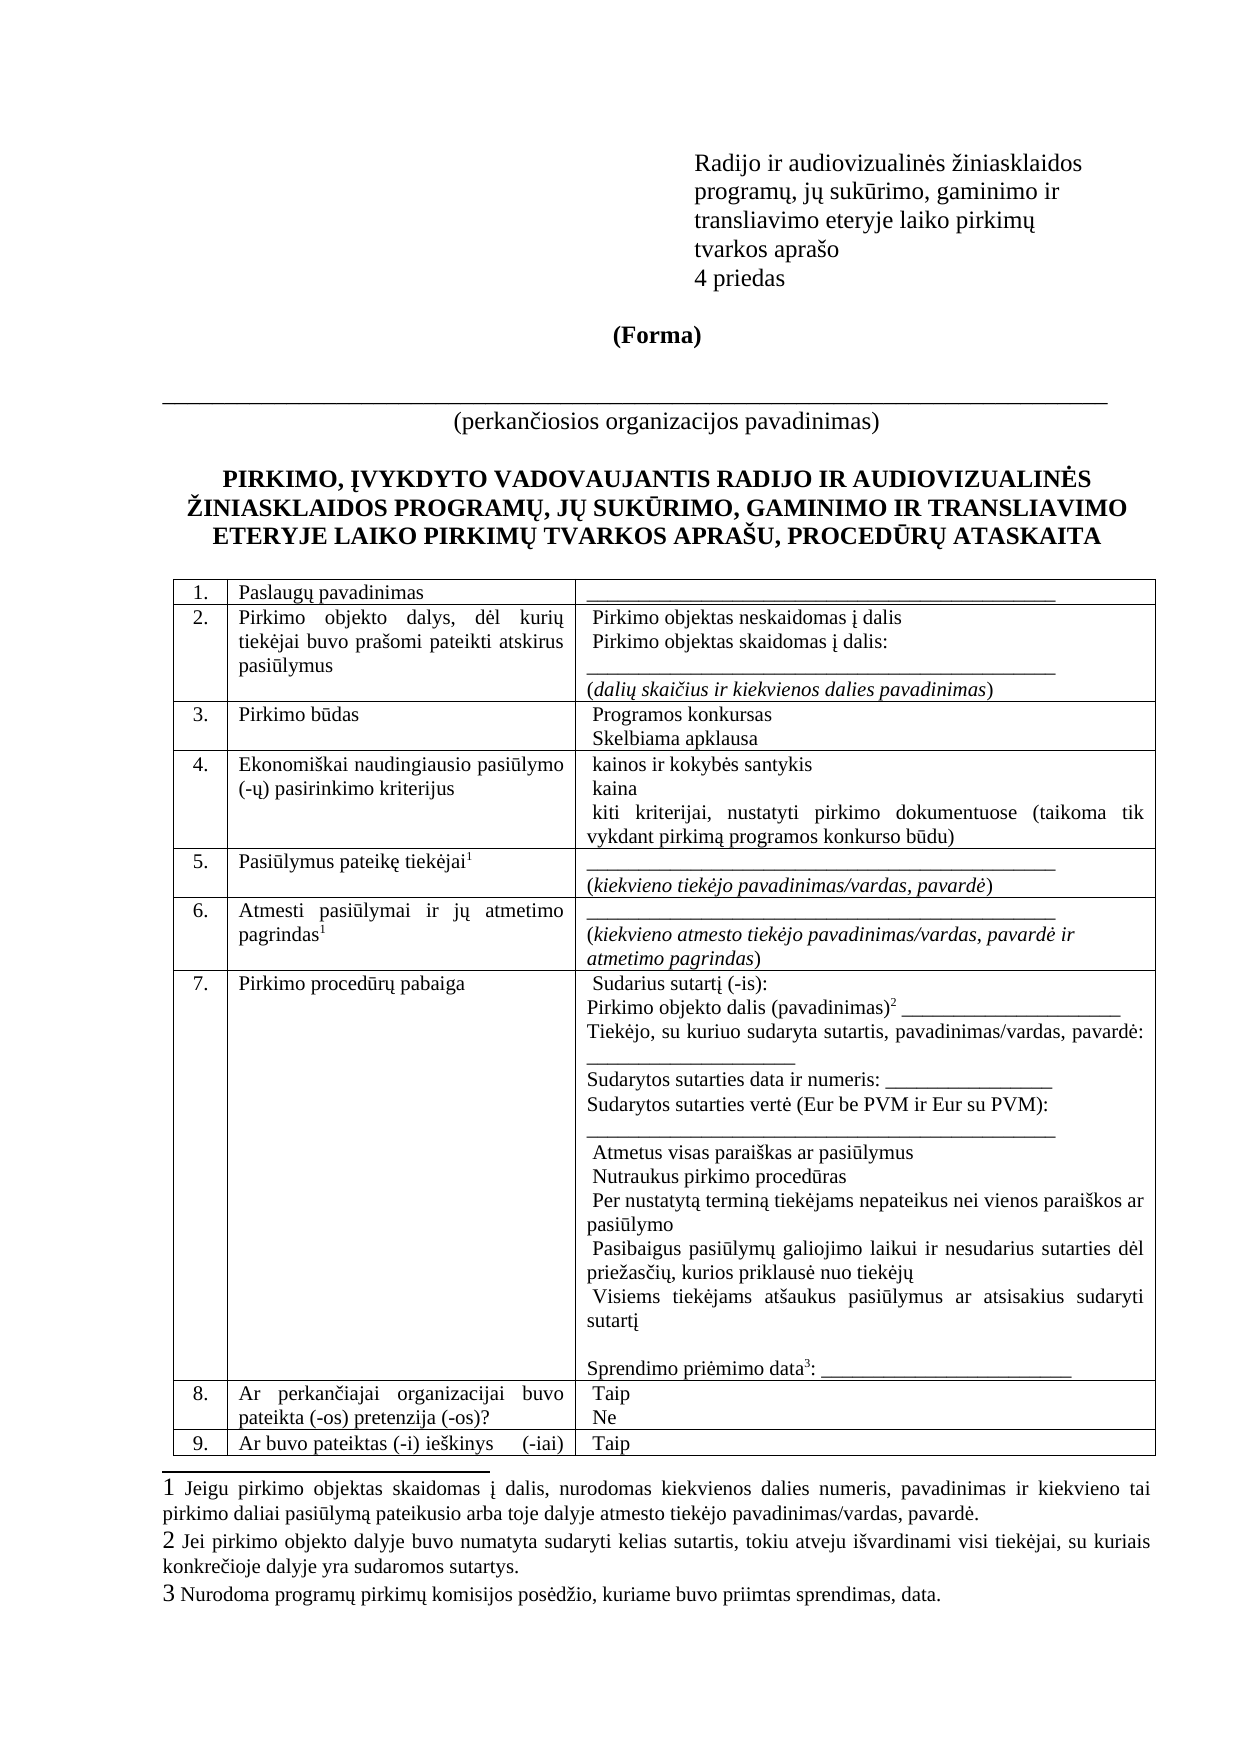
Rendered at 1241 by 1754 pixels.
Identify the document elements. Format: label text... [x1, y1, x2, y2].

text 4 priedas [694, 263, 1152, 291]
table_cell Pirkimo objektas neskaidomas į dalis Pirkimo objektas skaidomas į dalis: _____________________________________________ (dalių skaičius ir kiekvienos dalies pavadinimas) [576, 605, 1155, 701]
table_cell 6. [174, 898, 227, 970]
text transliavimo eteryje laiko pirkimų [694, 205, 1152, 234]
table_cell Taip Ne [576, 1381, 1155, 1429]
table_cell Sudarius sutartį (-is): Pirkimo objekto dalis (pavadinimas) _____________________ Tiekėjo, su kuriuo sudaryta sutartis, pavadinimas/vardas, pavardė: ____________________ Sudarytos sutarties data ir numeris: ________________ Sudarytos sutarties vertė (Eur be PVM ir Eur su PVM): _____________________________________________ Atmetus visas paraiškas ar pasiūlymus Nutraukus pirkimo procedūras Per nustatytą terminą tiekėjams nepateikus nei vienos paraiškos ar pasiūlymo Pasibaigus pasiūlymų galiojimo laikui ir nesudarius sutarties dėl priežasčių, kurios priklausė nuo tiekėjų Visiems tiekėjams atšaukus pasiūlymus ar atsisakius sudaryti sutartį Sprendimo priėmimo data: ________________________ [576, 971, 1155, 1380]
table_cell Ar buvo pateiktas (-i) ieškinys (-iai) [228, 1430, 575, 1454]
table_cell Atmesti pasiūlymai ir jų atmetimo pagrindas1 [228, 898, 575, 970]
table_cell _____________________________________________ (kiekvieno atmesto tiekėjo pavadinimas/vardas, pavardė ir atmetimo pagrindas) [576, 898, 1155, 970]
table_header 1. [174, 580, 227, 604]
table_cell Taip [576, 1430, 1155, 1454]
table_cell 3. [174, 702, 227, 750]
table_header Paslaugų pavadinimas [228, 580, 575, 604]
table_cell 4. [174, 751, 227, 848]
table_cell Ekonomiškai naudingiausio pasiūlymo (-ų) pasirinkimo kriterijus [228, 751, 575, 848]
table_cell kainos ir kokybės santykis kaina kiti kriterijai, nustatyti pirkimo dokumentuose (taikoma tik vykdant pirkimą programos konkurso būdu) [576, 751, 1155, 848]
table_cell _____________________________________________ (kiekvieno tiekėjo pavadinimas/vardas, pavardė) [576, 849, 1155, 897]
text PIRKIMO, ĮVYKDYTO VADOVAUJANTIS RADIJO IR AUDIOVIZUALINĖS ŽINIASKLAIDOS PROGRAMŲ, JŲ SUKŪRIMO, GAMINIMO IR TRANSLIAVIMO ETERYJE LAIKO PIRKIMŲ TVARKOS APRAŠU, PROCEDŪRŲ ATASKAITA [162, 464, 1152, 550]
table_cell 7. [174, 971, 227, 1380]
table_cell Ar perkančiajai organizacijai buvo pateikta (-os) pretenzija (-os)? [228, 1381, 575, 1429]
table_cell Pasiūlymus pateikę tiekėjai [228, 849, 575, 897]
text (perkančiosios organizacijos pavadinimas) [162, 406, 1170, 435]
table_cell Pirkimo procedūrų pabaiga [228, 971, 575, 1380]
text tvarkos aprašo [694, 234, 1152, 263]
table_cell Pirkimo objekto dalys, dėl kurių tiekėjai buvo prašomi pateikti atskirus pasiūlymus [228, 605, 575, 701]
table_cell 5. [174, 849, 227, 897]
table_cell 9. [174, 1430, 227, 1454]
table_cell 8. [174, 1381, 227, 1429]
table_header _____________________________________________ [576, 580, 1155, 604]
text Radijo ir audiovizualinės žiniasklaidos [694, 148, 1152, 176]
text programų, jų sukūrimo, gaminimo ir [694, 176, 1152, 205]
text (Forma) [162, 320, 1152, 349]
table_cell Pirkimo būdas [228, 702, 575, 750]
table_cell 2. [174, 605, 227, 701]
table_cell Programos konkursas Skelbiama apklausa [576, 702, 1155, 750]
